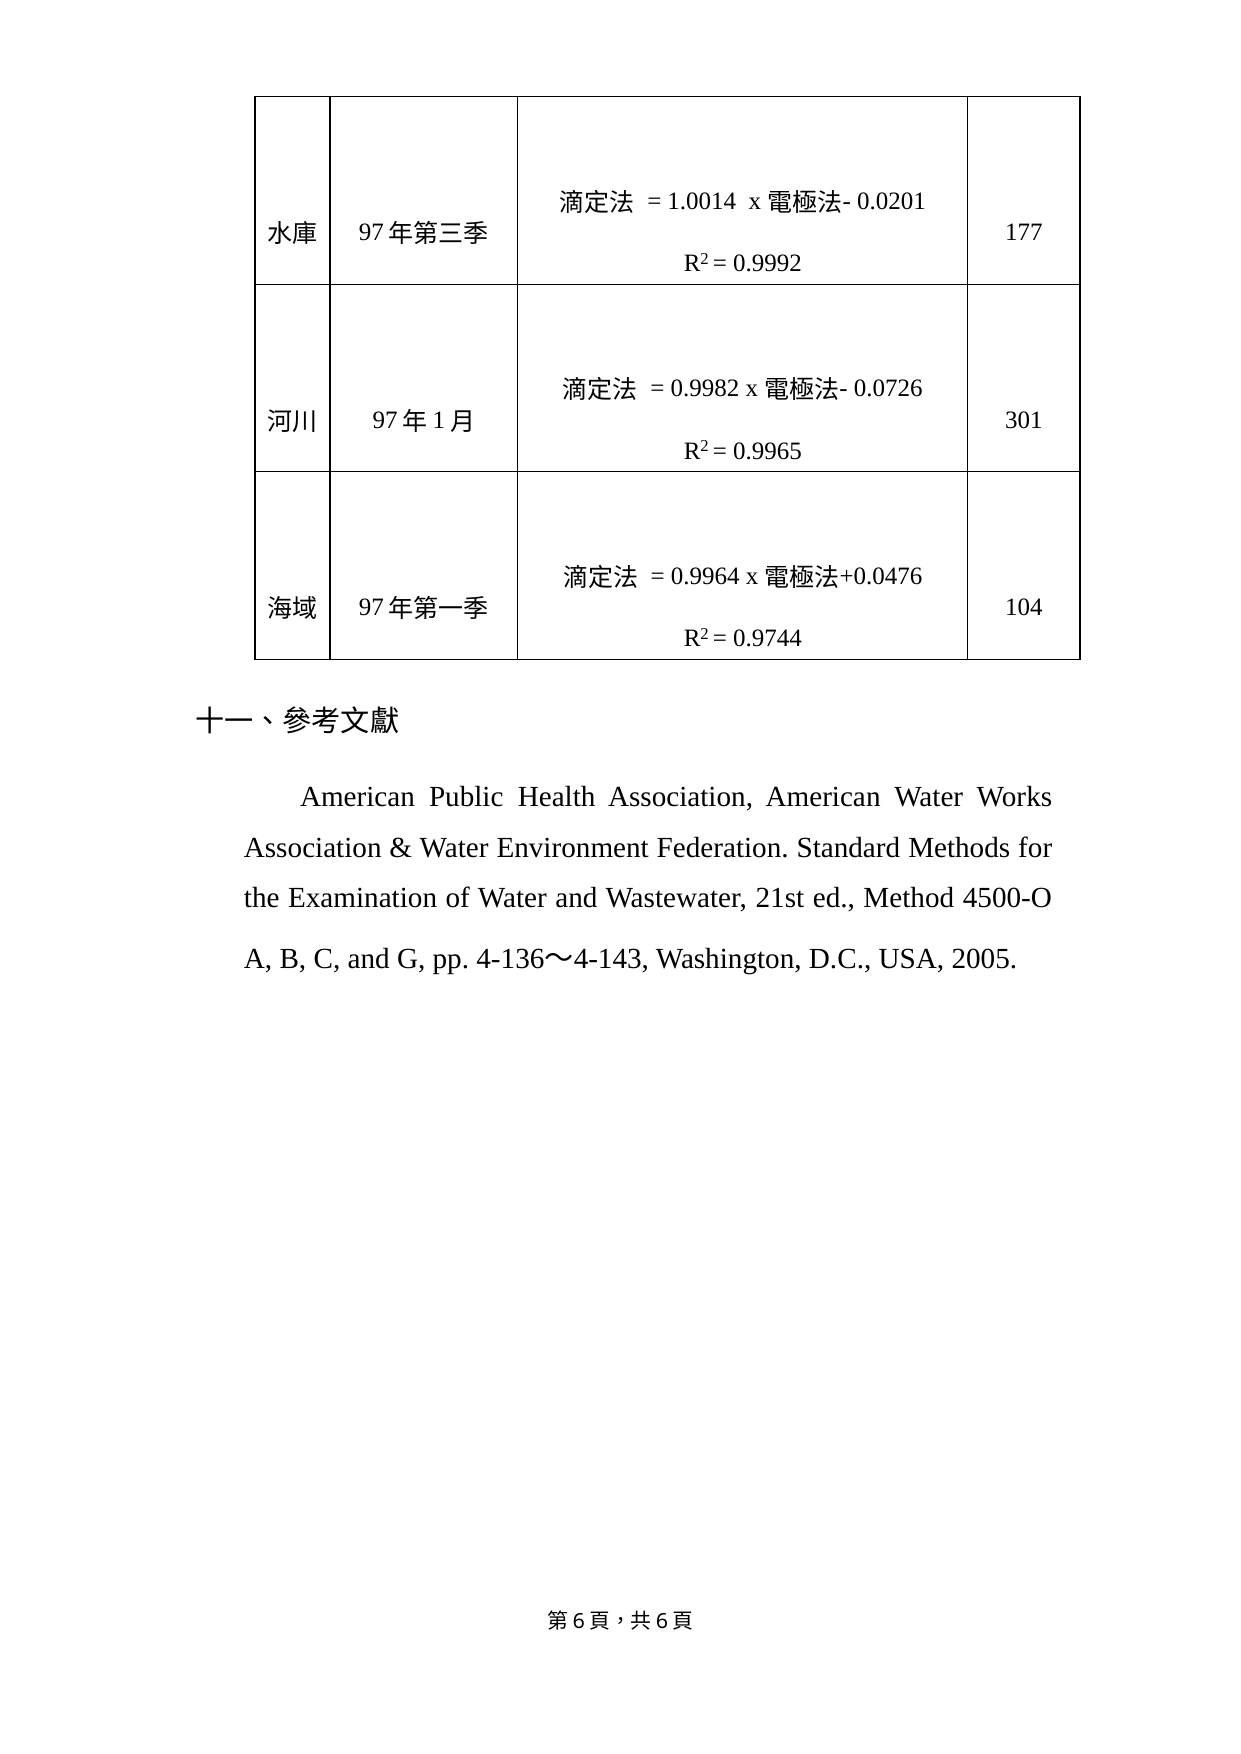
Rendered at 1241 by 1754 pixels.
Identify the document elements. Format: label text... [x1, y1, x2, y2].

table_cell 滴定法 = 1.0014 x 電極法- 0.0201 R2 = 0.9992 [518, 97, 967, 284]
table_cell 177 [968, 97, 1079, 284]
table_cell 97年1月 [331, 285, 517, 471]
table_cell 301 [968, 285, 1079, 471]
text 十一、參考文獻 [187, 697, 1053, 739]
table_cell 97年第一季 [331, 472, 517, 659]
table_cell 海域 [256, 472, 329, 659]
table_cell 97年第三季 [331, 97, 517, 284]
text American Public Health Association, American Water Works Association & Water Environment Federation. Standard Methods for the Examination of Water and Wastewater, 21st ed., Method 4500-O A, B, C, and G, pp. 4-136～4-143, Washington, D.C., USA, 2005. [244, 779, 1053, 977]
table_cell 水庫 [256, 97, 329, 284]
table_cell 104 [968, 472, 1079, 659]
table_cell 滴定法 = 0.9964 x 電極法+0.0476 R2 = 0.9744 [518, 472, 967, 659]
table_cell 滴定法 = 0.9982 x 電極法- 0.0726 R2 = 0.9965 [518, 285, 967, 471]
table_cell 河川 [256, 285, 329, 471]
